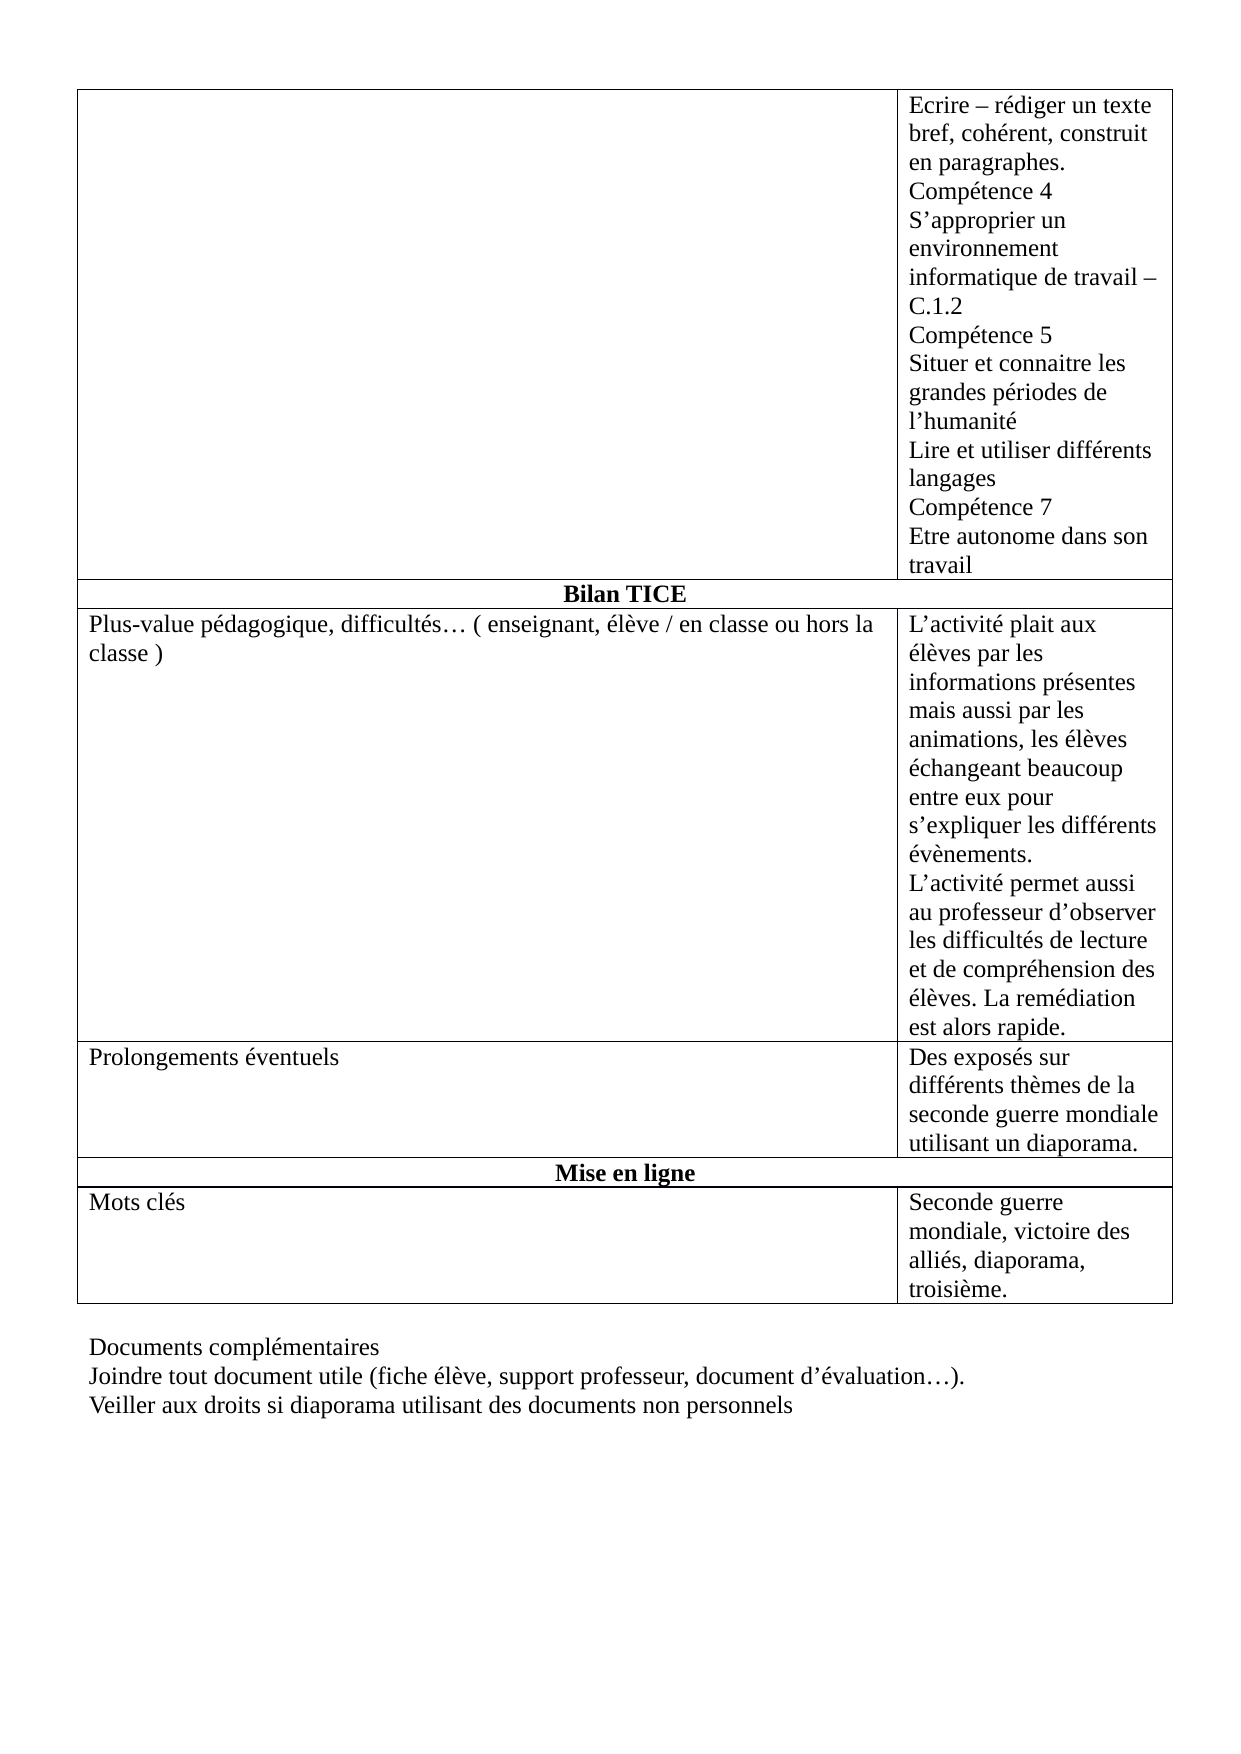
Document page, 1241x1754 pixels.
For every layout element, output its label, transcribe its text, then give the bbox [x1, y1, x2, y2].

table_cell Bilan TICE [78, 580, 1172, 608]
text Veiller aux droits si diaporama utilisant des documents non personnels [89, 1390, 1152, 1418]
table_cell Prolongements éventuels [78, 1042, 897, 1157]
text Joindre tout document utile (fiche élève, support professeur, document d’évaluation…). [89, 1361, 1152, 1390]
table_cell Seconde guerre mondiale, victoire des alliés, diaporama, troisième. [898, 1188, 1172, 1302]
table_cell Plus-value pédagogique, difficultés… ( enseignant, élève / en classe ou hors la classe ) [78, 609, 897, 1041]
table_cell Mise en ligne [78, 1158, 1172, 1186]
table_cell Des exposés sur différents thèmes de la seconde guerre mondiale utilisant un diaporama. [898, 1042, 1172, 1157]
text Documents complémentaires [89, 1332, 1152, 1361]
table_cell L’activité plait aux élèves par les informations présentes mais aussi par les animations, les élèves échangeant beaucoup entre eux pour s’expliquer les différents évènements. L’activité permet aussi au professeur d’observer les difficultés de lecture et de compréhension des élèves. La remédiation est alors rapide. [898, 609, 1172, 1041]
table_cell Ecrire – rédiger un texte bref, cohérent, construit en paragraphes. Compétence 4 S’approprier un environnement informatique de travail – C.1.2 Compétence 5 Situer et connaitre les grandes périodes de l’humanité Lire et utiliser différents langages Compétence 7 Etre autonome dans son travail [898, 90, 1172, 578]
table_cell [78, 90, 897, 578]
table_cell Mots clés [78, 1188, 897, 1302]
